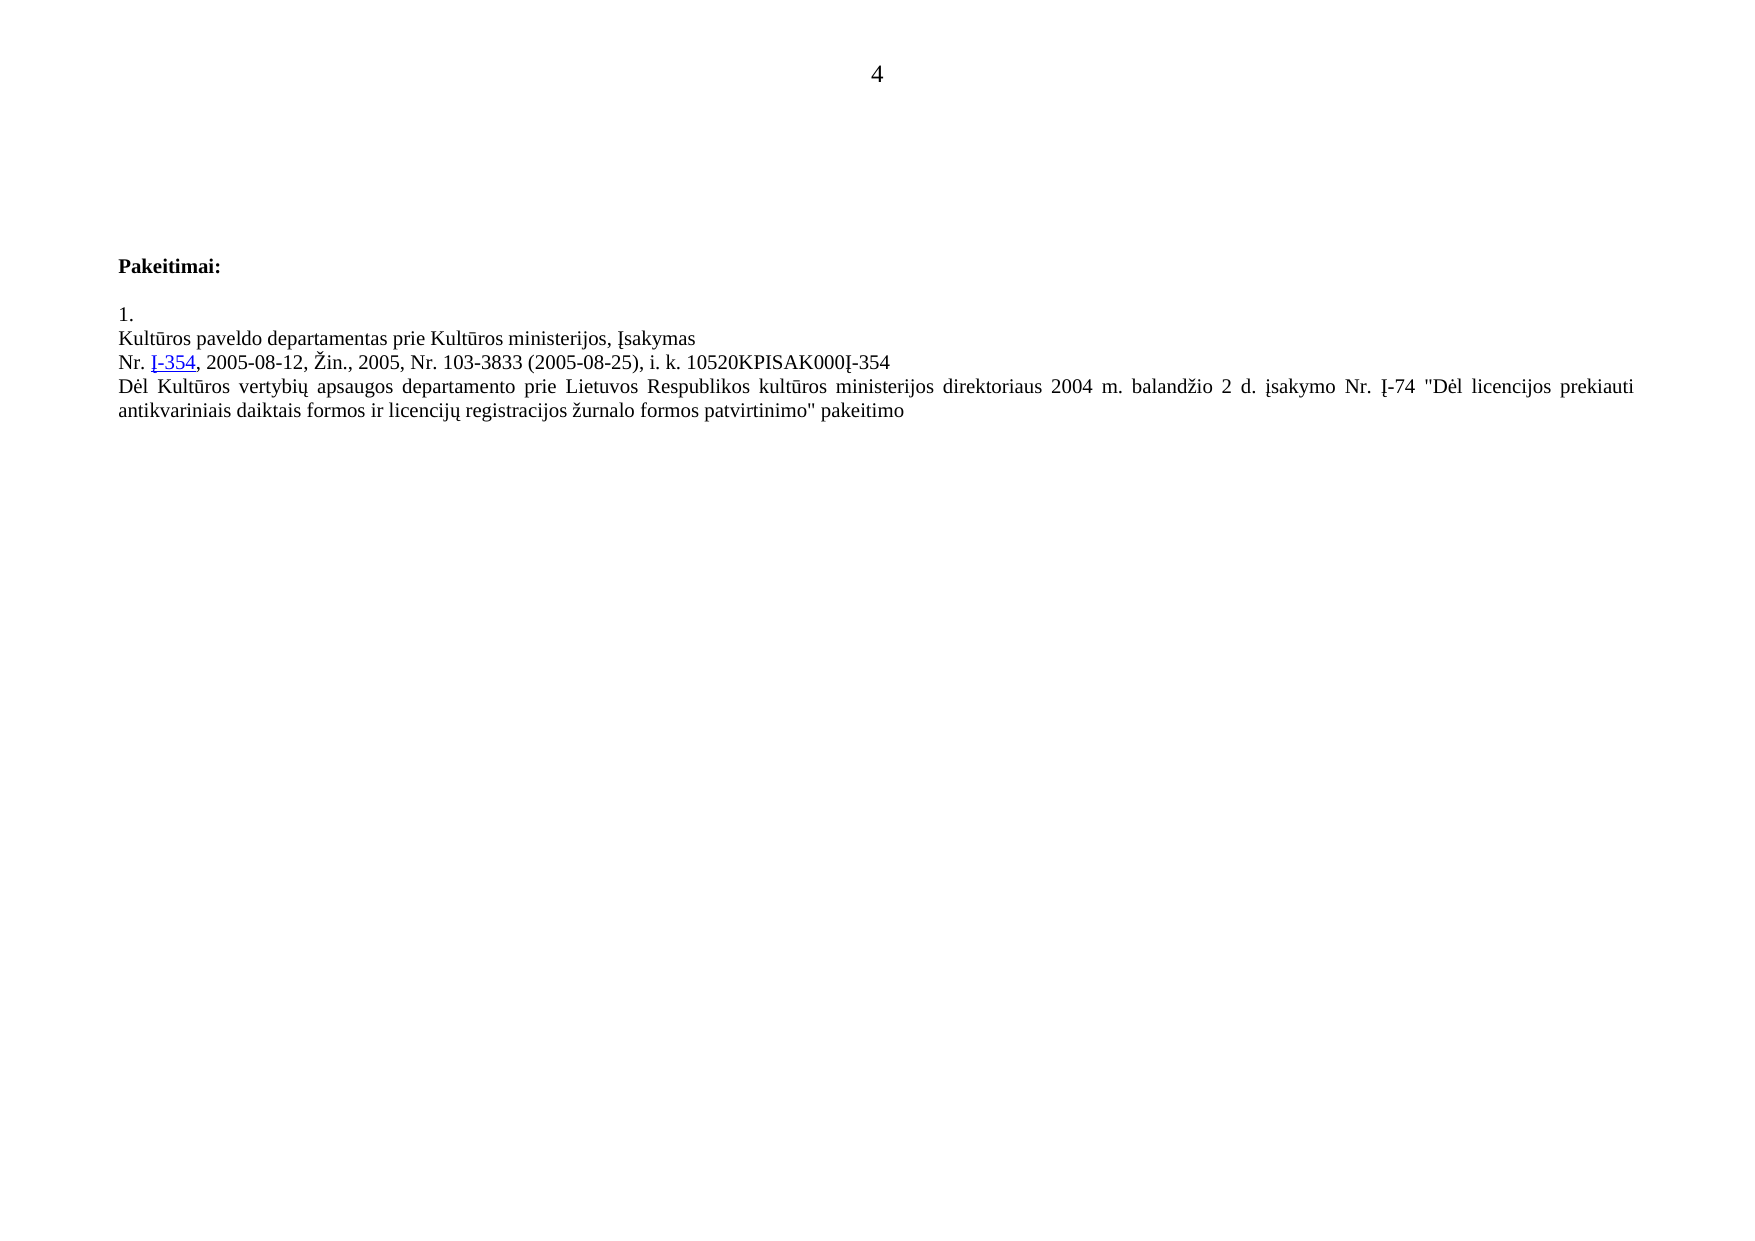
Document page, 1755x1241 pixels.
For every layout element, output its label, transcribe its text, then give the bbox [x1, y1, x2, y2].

text Dėl Kultūros vertybių apsaugos departamento prie Lietuvos Respublikos kultūros ministerijos direktoriaus 2004 m. balandžio 2 d. įsakymo Nr. Į-74 "Dėl licencijos prekiauti antikvariniais daiktais formos ir licencijų registracijos žurnalo formos patvirtinimo" pakeitimo [118, 374, 1636, 422]
text Kultūros paveldo departamentas prie Kultūros ministerijos, Įsakymas [118, 326, 1636, 350]
text Nr. Į-354, 2005-08-12, Žin., 2005, Nr. 103-3833 (2005-08-25), i. k. 10520KPISAK000Į-354 [118, 350, 1636, 374]
text 1. [118, 302, 1636, 326]
text Pakeitimai: [118, 254, 1636, 278]
